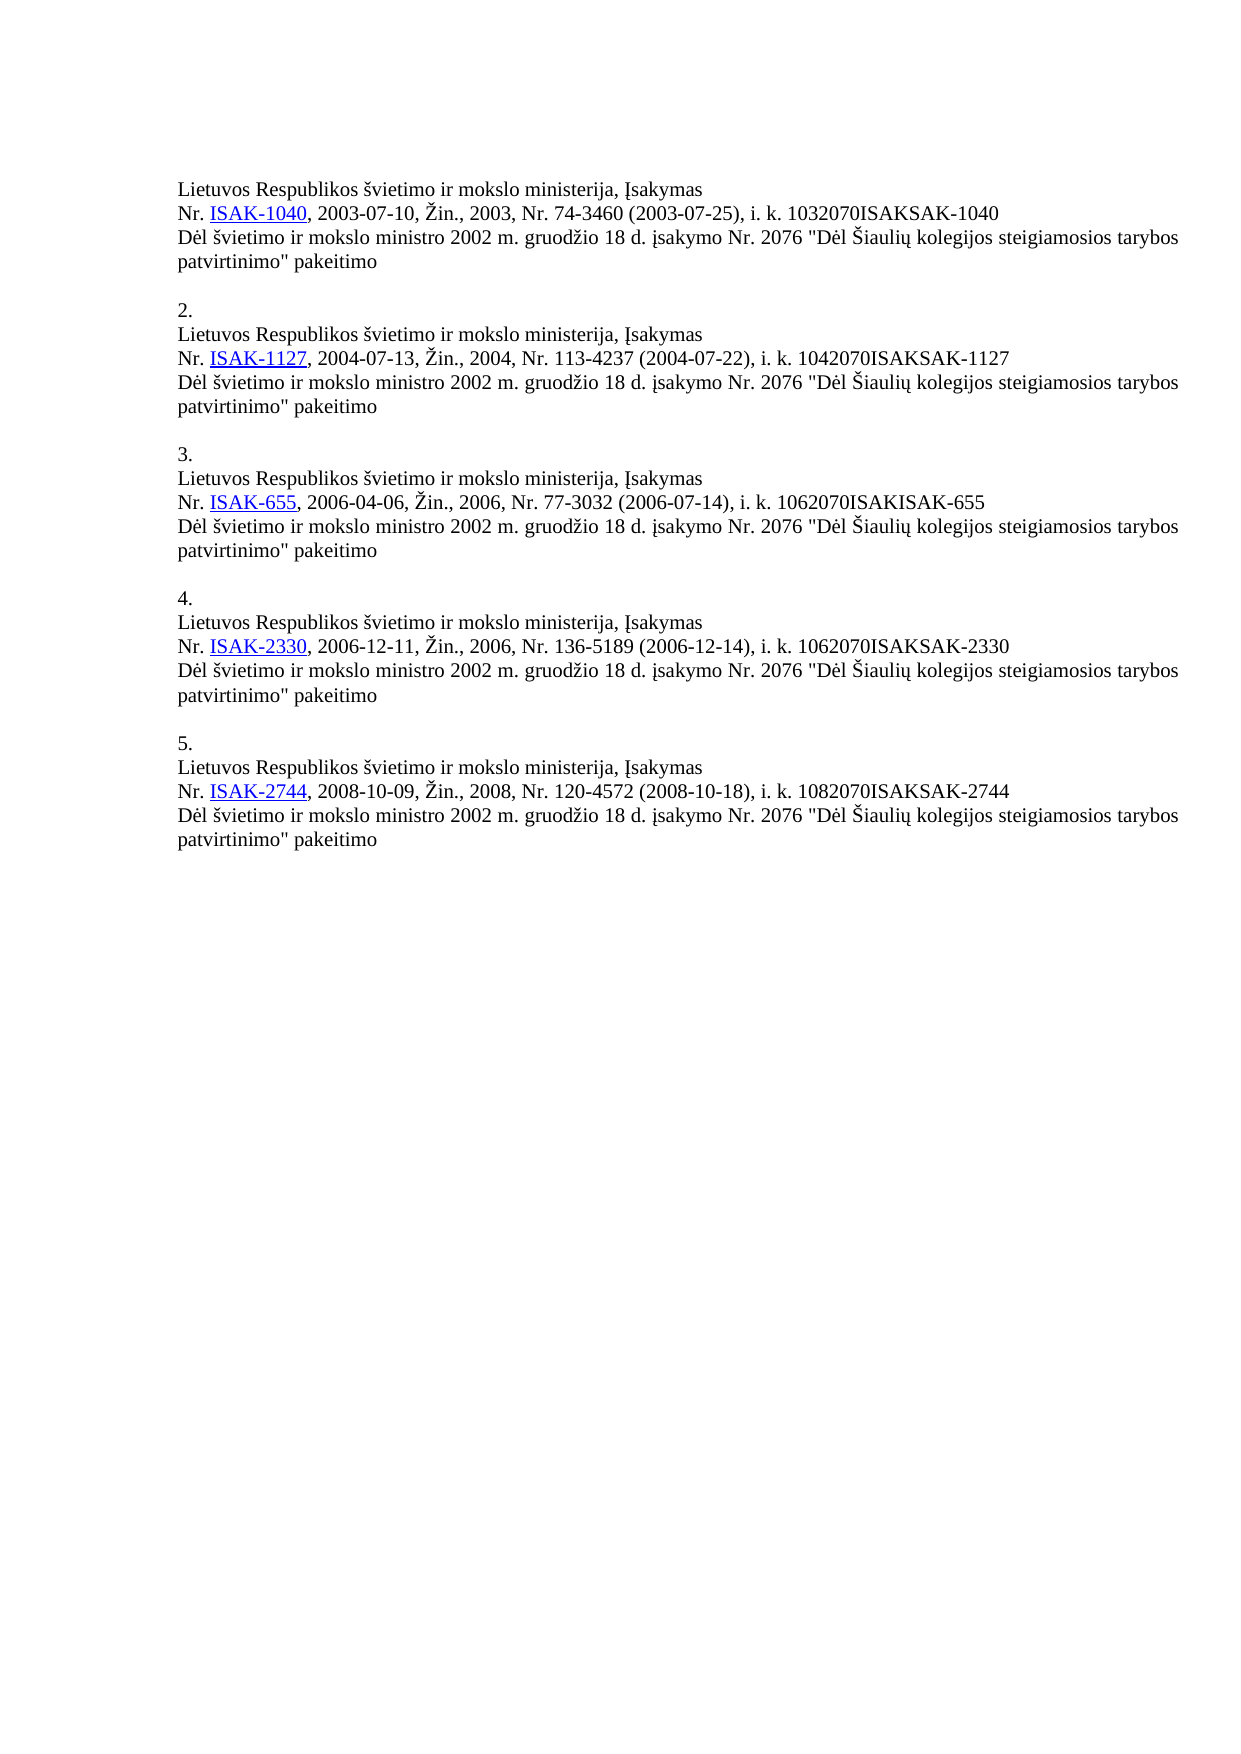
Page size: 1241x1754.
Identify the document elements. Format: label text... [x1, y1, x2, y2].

text 2. [177, 297, 1181, 322]
text 4. [177, 586, 1181, 610]
text Dėl švietimo ir mokslo ministro 2002 m. gruodžio 18 d. įsakymo Nr. 2076 "Dėl Šiaulių kolegijos steigiamosios tarybos patvirtinimo" pakeitimo [177, 370, 1181, 418]
text Nr. ISAK-1040, 2003-07-10, Žin., 2003, Nr. 74-3460 (2003-07-25), i. k. 1032070ISAKSAK-1040 [177, 201, 1181, 225]
text Dėl švietimo ir mokslo ministro 2002 m. gruodžio 18 d. įsakymo Nr. 2076 "Dėl Šiaulių kolegijos steigiamosios tarybos patvirtinimo" pakeitimo [177, 803, 1181, 851]
text Lietuvos Respublikos švietimo ir mokslo ministerija, Įsakymas [177, 755, 1181, 779]
text Dėl švietimo ir mokslo ministro 2002 m. gruodžio 18 d. įsakymo Nr. 2076 "Dėl Šiaulių kolegijos steigiamosios tarybos patvirtinimo" pakeitimo [177, 514, 1181, 562]
text Nr. ISAK-2744, 2008-10-09, Žin., 2008, Nr. 120-4572 (2008-10-18), i. k. 1082070ISAKSAK-2744 [177, 779, 1181, 803]
text Nr. ISAK-2330, 2006-12-11, Žin., 2006, Nr. 136-5189 (2006-12-14), i. k. 1062070ISAKSAK-2330 [177, 634, 1181, 658]
text Dėl švietimo ir mokslo ministro 2002 m. gruodžio 18 d. įsakymo Nr. 2076 "Dėl Šiaulių kolegijos steigiamosios tarybos patvirtinimo" pakeitimo [177, 225, 1181, 273]
text Lietuvos Respublikos švietimo ir mokslo ministerija, Įsakymas [177, 322, 1181, 346]
text Nr. ISAK-655, 2006-04-06, Žin., 2006, Nr. 77-3032 (2006-07-14), i. k. 1062070ISAKISAK-655 [177, 490, 1181, 514]
text Lietuvos Respublikos švietimo ir mokslo ministerija, Įsakymas [177, 466, 1181, 490]
text Lietuvos Respublikos švietimo ir mokslo ministerija, Įsakymas [177, 610, 1181, 634]
text 5. [177, 731, 1181, 755]
text Nr. ISAK-1127, 2004-07-13, Žin., 2004, Nr. 113-4237 (2004-07-22), i. k. 1042070ISAKSAK-1127 [177, 346, 1181, 370]
text 3. [177, 442, 1181, 466]
text Dėl švietimo ir mokslo ministro 2002 m. gruodžio 18 d. įsakymo Nr. 2076 "Dėl Šiaulių kolegijos steigiamosios tarybos patvirtinimo" pakeitimo [177, 658, 1181, 707]
text Lietuvos Respublikos švietimo ir mokslo ministerija, Įsakymas [177, 177, 1181, 201]
